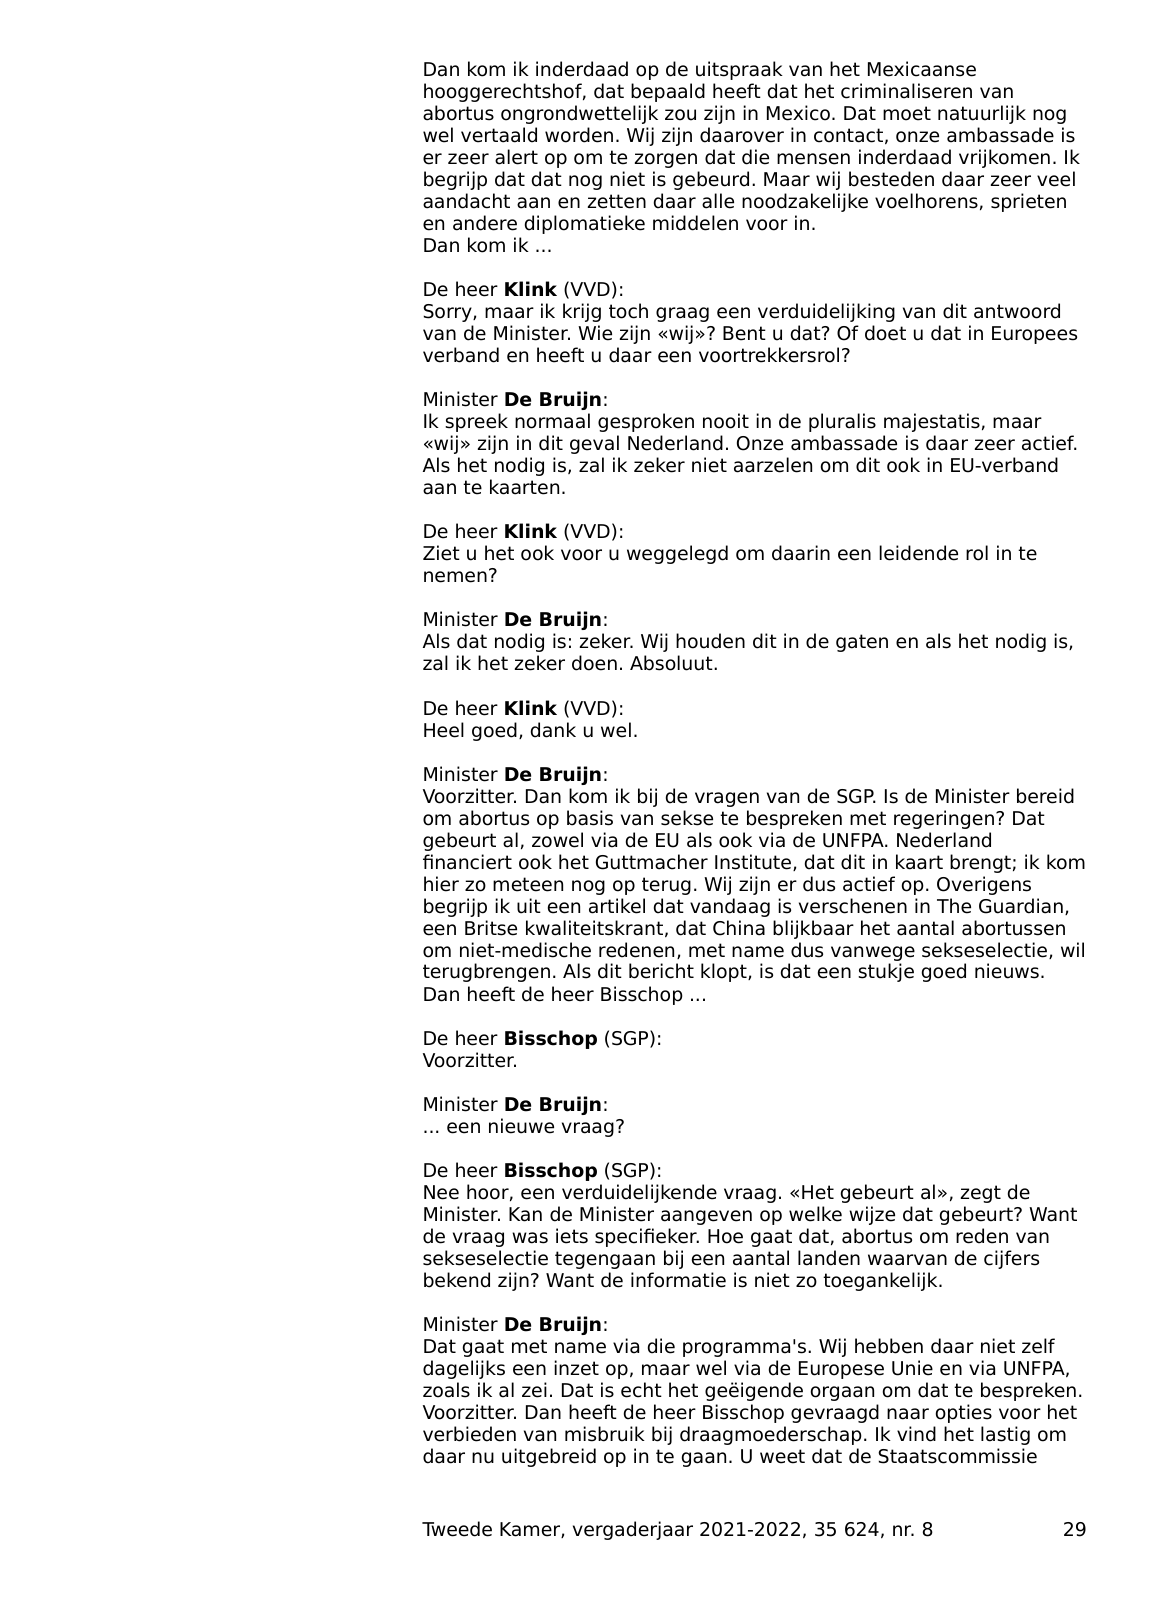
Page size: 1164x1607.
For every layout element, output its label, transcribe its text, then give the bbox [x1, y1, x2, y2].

text Nee hoor, een verduidelijkende vraag. «Het gebeurt al», zegt de Minister. Kan de Minister aangeven op welke wijze dat gebeurt? Want de vraag was iets specifieker. Hoe gaat dat, abortus om reden van sekseselectie tegengaan bij een aantal landen waarvan de cijfers bekend zijn? Want de informatie is niet zo toegankelijk. [422, 1182, 1087, 1292]
text Sorry, maar ik krijg toch graag een verduidelijking van dit antwoord van de Minister. Wie zijn «wij»? Bent u dat? Of doet u dat in Europees verband en heeft u daar een voortrekkersrol? [422, 301, 1087, 367]
text ... een nieuwe vraag? [422, 1116, 1087, 1138]
text Voorzitter. Dan kom ik bij de vragen van de SGP. Is de Minister bereid om abortus op basis van sekse te bespreken met regeringen? Dat gebeurt al, zowel via de EU als ook via de UNFPA. Nederland financiert ook het Guttmacher Institute, dat dit in kaart brengt; ik kom hier zo meteen nog op terug. Wij zijn er dus actief op. Overigens begrijp ik uit een artikel dat vandaag is verschenen in The Guardian, een Britse kwaliteitskrant, dat China blijkbaar het aantal abortussen om niet-medische redenen, met name dus vanwege sekseselectie, wil terugbrengen. Als dit bericht klopt, is dat een stukje goed nieuws. [422, 786, 1087, 983]
text Dat gaat met name via die programma's. Wij hebben daar niet zelf dagelijks een inzet op, maar wel via de Europese Unie en via UNFPA, zoals ik al zei. Dat is echt het geëigende orgaan om dat te bespreken. [422, 1336, 1087, 1402]
text Dan kom ik inderdaad op de uitspraak van het Mexicaanse hooggerechtshof, dat bepaald heeft dat het criminaliseren van abortus ongrondwettelijk zou zijn in Mexico. Dat moet natuurlijk nog wel vertaald worden. Wij zijn daarover in contact, onze ambassade is er zeer alert op om te zorgen dat die mensen inderdaad vrijkomen. Ik begrijp dat dat nog niet is gebeurd. Maar wij besteden daar zeer veel aandacht aan en zetten daar alle noodzakelijke voelhorens, sprieten en andere diplomatieke middelen voor in. [422, 59, 1087, 235]
text Ziet u het ook voor u weggelegd om daarin een leidende rol in te nemen? [422, 543, 1087, 587]
text De heer Bisschop (SGP): [422, 1160, 1087, 1182]
text De heer Bisschop (SGP): [422, 1028, 1087, 1049]
text Minister De Bruijn: [422, 1094, 1087, 1116]
text Dan heeft de heer Bisschop ... [422, 983, 1087, 1005]
text Heel goed, dank u wel. [422, 719, 1087, 741]
text Minister De Bruijn: [422, 609, 1087, 631]
text Voorzitter. Dan heeft de heer Bisschop gevraagd naar opties voor het verbieden van misbruik bij draagmoederschap. Ik vind het lastig om daar nu uitgebreid op in te gaan. U weet dat de Staatscommissie [422, 1402, 1087, 1468]
text De heer Klink (VVD): [422, 521, 1087, 543]
text De heer Klink (VVD): [422, 279, 1087, 301]
text Minister De Bruijn: [422, 1314, 1087, 1336]
text Ik spreek normaal gesproken nooit in de pluralis majestatis, maar «wij» zijn in dit geval Nederland. Onze ambassade is daar zeer actief. Als het nodig is, zal ik zeker niet aarzelen om dit ook in EU-verband aan te kaarten. [422, 411, 1087, 499]
text Als dat nodig is: zeker. Wij houden dit in de gaten en als het nodig is, zal ik het zeker doen. Absoluut. [422, 631, 1087, 675]
text Minister De Bruijn: [422, 764, 1087, 786]
text Voorzitter. [422, 1049, 1087, 1072]
text Minister De Bruijn: [422, 389, 1087, 411]
text De heer Klink (VVD): [422, 697, 1087, 719]
text Dan kom ik ... [422, 235, 1087, 257]
